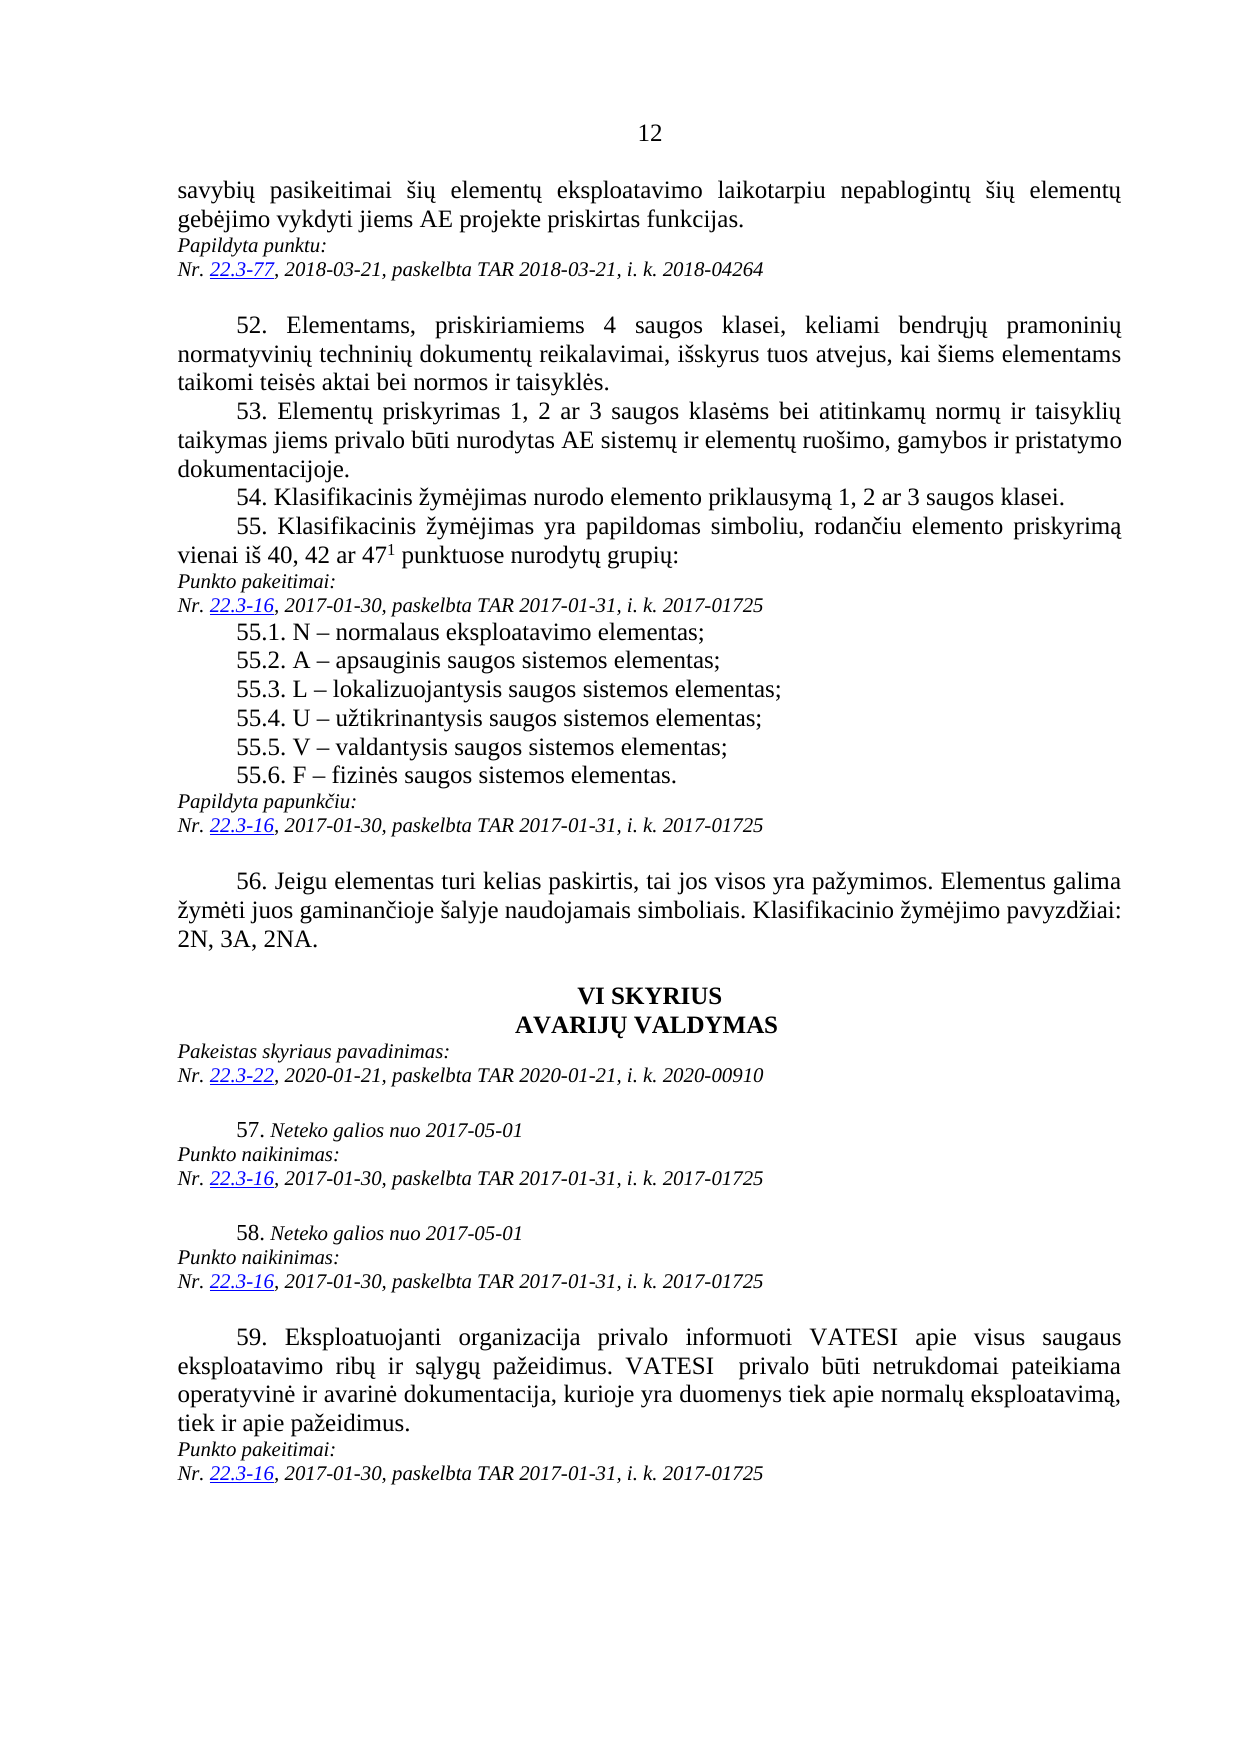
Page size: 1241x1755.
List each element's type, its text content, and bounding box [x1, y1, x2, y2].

text Punkto pakeitimai: [177, 1437, 1122, 1461]
text 55.1. N – normalaus eksploatavimo elementas; [177, 617, 1122, 646]
text 55.5. V – valdantysis saugos sistemos elementas; [177, 732, 1122, 761]
text Nr. 22.3-16, 2017-01-30, paskelbta TAR 2017-01-31, i. k. 2017-01725 [177, 813, 1122, 837]
text 52. Elementams, priskiriamiems 4 saugos klasei, keliami bendrųjų pramoninių normatyvinių techninių dokumentų reikalavimai, išskyrus tuos atvejus, kai šiems elementams taikomi teisės aktai bei normos ir taisyklės. [177, 310, 1122, 396]
text Nr. 22.3-16, 2017-01-30, paskelbta TAR 2017-01-31, i. k. 2017-01725 [177, 1461, 1122, 1485]
text savybių pasikeitimai šių elementų eksploatavimo laikotarpiu nepablogintų šių elementų gebėjimo vykdyti jiems AE projekte priskirtas funkcijas. [177, 176, 1122, 233]
text 58. Neteko galios nuo 2017-05-01 [177, 1219, 1122, 1245]
text AVARIJŲ VALDYMAS [177, 1010, 1122, 1039]
text 55. Klasifikacinis žymėjimas yra papildomas simboliu, rodančiu elemento priskyrimą vienai iš 40, 42 ar 471 punktuose nurodytų grupių: [177, 511, 1122, 569]
text VI SKYRIUS [177, 981, 1122, 1010]
text 55.6. F – fizinės saugos sistemos elementas. [177, 761, 1122, 789]
text Pakeistas skyriaus pavadinimas: [177, 1039, 1122, 1063]
text 59. Eksploatuojanti organizacija privalo informuoti VATESI apie visus saugaus eksploatavimo ribų ir sąlygų pažeidimus. VATESI privalo būti netrukdomai pateikiama operatyvinė ir avarinė dokumentacija, kurioje yra duomenys tiek apie normalų eksploatavimą, tiek ir apie pažeidimus. [177, 1322, 1122, 1437]
text Punkto naikinimas: [177, 1245, 1122, 1269]
text Punkto naikinimas: [177, 1142, 1122, 1166]
text Nr. 22.3-16, 2017-01-30, paskelbta TAR 2017-01-31, i. k. 2017-01725 [177, 1166, 1122, 1190]
text Punkto pakeitimai: [177, 569, 1122, 593]
text 57. Neteko galios nuo 2017-05-01 [177, 1116, 1122, 1142]
text Papildyta papunkčiu: [177, 789, 1122, 813]
text 55.4. U – užtikrinantysis saugos sistemos elementas; [177, 703, 1122, 732]
text 55.2. A – apsauginis saugos sistemos elementas; [177, 646, 1122, 674]
text 55.3. L – lokalizuojantysis saugos sistemos elementas; [177, 674, 1122, 703]
text Nr. 22.3-77, 2018-03-21, paskelbta TAR 2018-03-21, i. k. 2018-04264 [177, 257, 1122, 281]
text Nr. 22.3-22, 2020-01-21, paskelbta TAR 2020-01-21, i. k. 2020-00910 [177, 1063, 1122, 1087]
text 54. Klasifikacinis žymėjimas nurodo elemento priklausymą 1, 2 ar 3 saugos klasei. [177, 482, 1122, 511]
text 56. Jeigu elementas turi kelias paskirtis, tai jos visos yra pažymimos. Elementus galima žymėti juos gaminančioje šalyje naudojamais simboliais. Klasifikacinio žymėjimo pavyzdžiai: 2N, 3A, 2NA. [177, 866, 1122, 952]
text Nr. 22.3-16, 2017-01-30, paskelbta TAR 2017-01-31, i. k. 2017-01725 [177, 1269, 1122, 1293]
text Nr. 22.3-16, 2017-01-30, paskelbta TAR 2017-01-31, i. k. 2017-01725 [177, 593, 1122, 617]
text Papildyta punktu: [177, 233, 1122, 257]
text 53. Elementų priskyrimas 1, 2 ar 3 saugos klasėms bei atitinkamų normų ir taisyklių taikymas jiems privalo būti nurodytas AE sistemų ir elementų ruošimo, gamybos ir pristatymo dokumentacijoje. [177, 396, 1122, 482]
